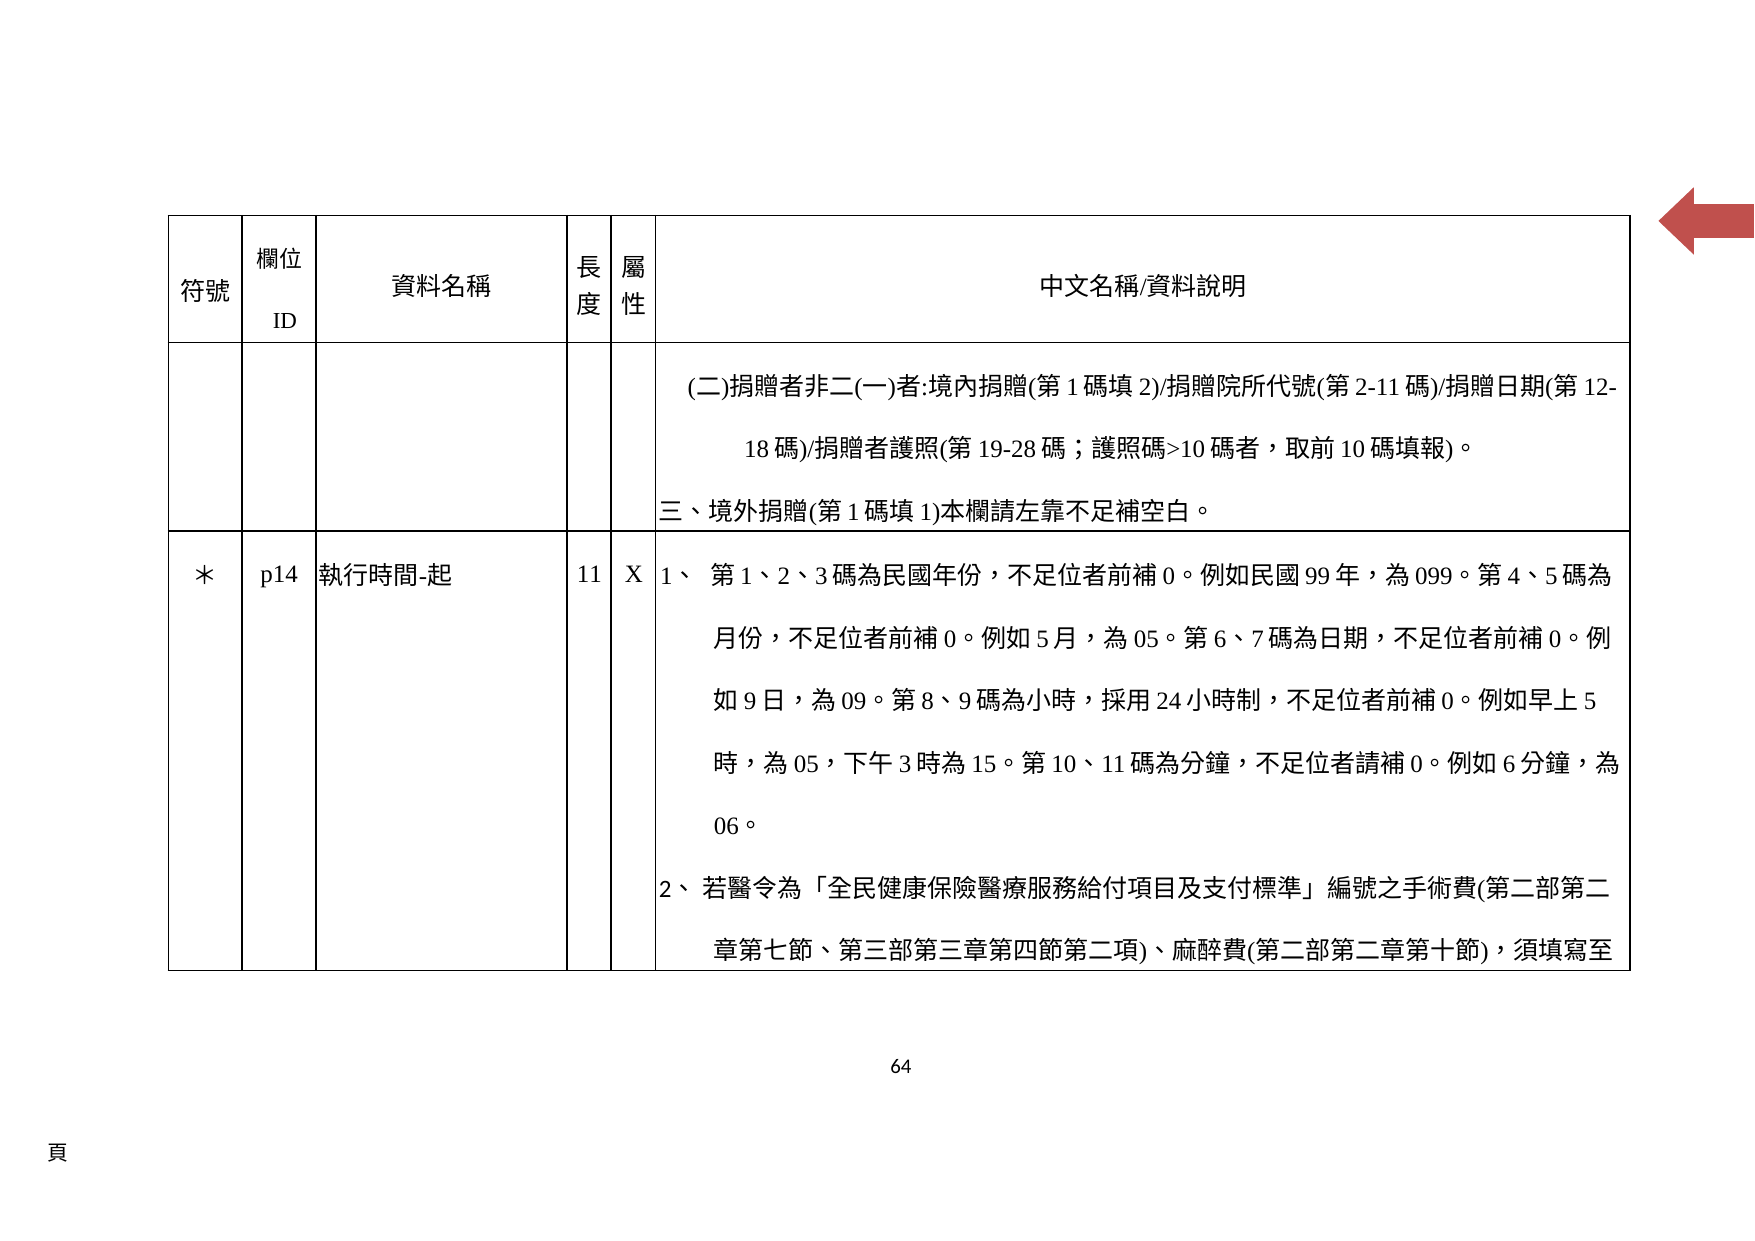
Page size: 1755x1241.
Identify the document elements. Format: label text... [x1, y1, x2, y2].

table_cell 第1、2、3碼為民國年份，不足位者前補0。例如民國99年，為099。第4、5碼為月份，不足位者前補0。例如5月，為05。第6、7碼為日期，不足位者前補0。例如9日，為09。第8、9碼為小時，採用24小時制，不足位者前補0。例如早上5時，為05，下午3時為15。第10、11碼為分鐘，不足位者請補0。例如6分鐘，為06。 若醫令為「全民健康保險醫療服務給付項目及支付標準」編號之手術費(第二部第二章第七節、第三部第三章第四節第二項)、麻醉費(第二部第二章第十節)，須填寫至 [656, 532, 1629, 969]
table_cell [317, 343, 566, 530]
table_header 屬性 [612, 216, 655, 341]
table_cell X [612, 532, 655, 969]
table_cell p14 [243, 532, 315, 969]
table_cell [612, 343, 655, 530]
table_header 中文名稱/資料說明 [656, 216, 1629, 341]
table_header 長度 [568, 216, 610, 341]
table_header 欄位 ID [243, 216, 315, 341]
table_cell 11 [568, 532, 610, 969]
table_header 符號 [169, 216, 241, 341]
table_cell (二)捐贈者非二(一)者:境內捐贈(第1碼填2)/捐贈院所代號(第2-11碼)/捐贈日期(第12-18碼)/捐贈者護照(第19-28碼；護照碼>10碼者，取前10碼填報)。 三、境外捐贈(第1碼填1)本欄請左靠不足補空白。 [656, 343, 1629, 530]
table_cell [568, 343, 610, 530]
table_cell 執行時間-起 [317, 532, 566, 969]
table_cell [169, 343, 241, 530]
table_cell [243, 343, 315, 530]
table_header 資料名稱 [317, 216, 566, 341]
table_cell ＊ [169, 532, 241, 969]
